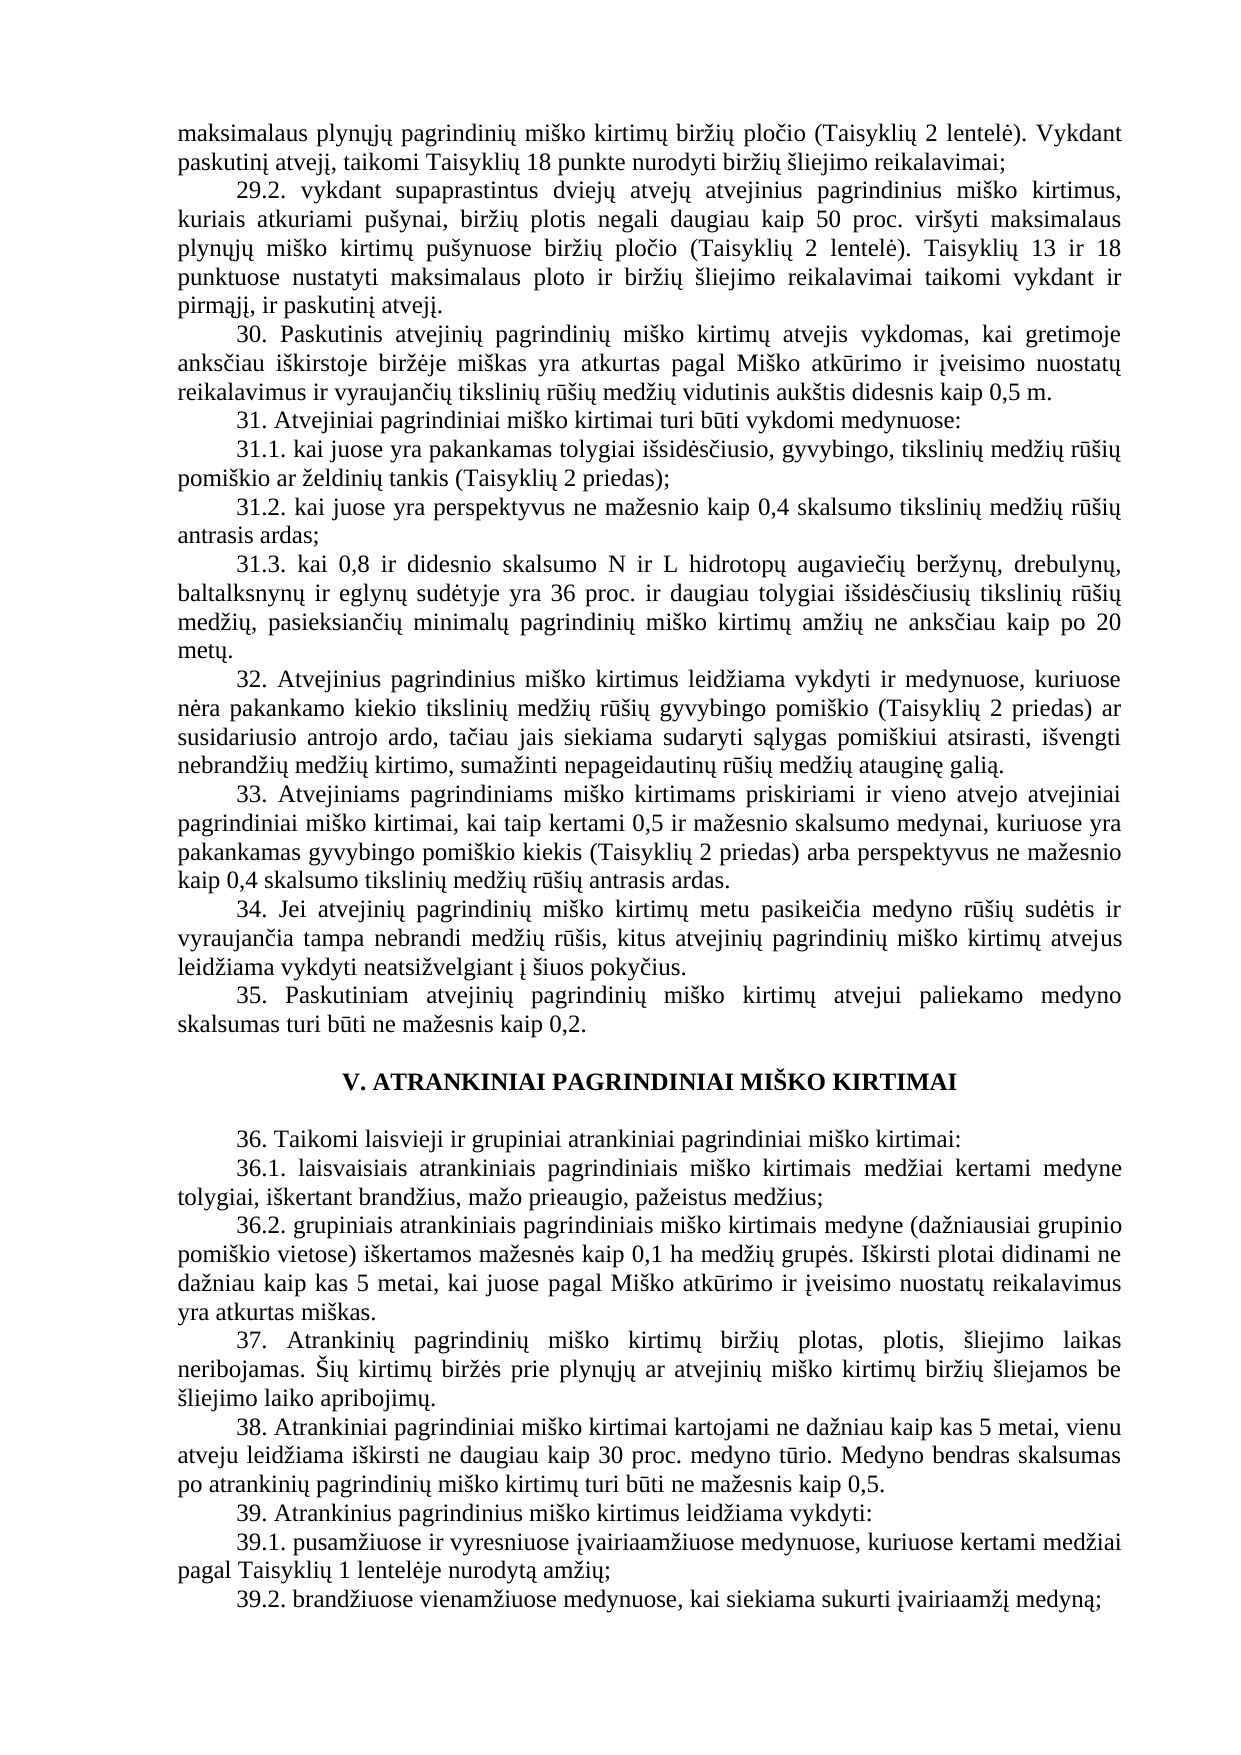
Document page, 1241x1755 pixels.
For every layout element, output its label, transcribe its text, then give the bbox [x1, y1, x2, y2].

text 39.2. brandžiuose vienamžiuose medynuose, kai siekiama sukurti įvairiaamžį medyną; [177, 1584, 1122, 1613]
text maksimalaus plynųjų pagrindinių miško kirtimų biržių pločio (Taisyklių 2 lentelė). Vykdant paskutinį atvejį, taikomi Taisyklių 18 punkte nurodyti biržių šliejimo reikalavimai; [177, 118, 1122, 176]
text 31.1. kai juose yra pakankamas tolygiai išsidėsčiusio, gyvybingo, tikslinių medžių rūšių pomiškio ar želdinių tankis (Taisyklių 2 priedas); [177, 434, 1122, 492]
text 39.1. pusamžiuose ir vyresniuose įvairiaamžiuose medynuose, kuriuose kertami medžiai pagal Taisyklių 1 lentelėje nurodytą amžių; [177, 1527, 1122, 1584]
text 36.1. laisvaisiais atrankiniais pagrindiniais miško kirtimais medžiai kertami medyne tolygiai, iškertant brandžius, mažo prieaugio, pažeistus medžius; [177, 1153, 1122, 1211]
text 36.2. grupiniais atrankiniais pagrindiniais miško kirtimais medyne (dažniausiai grupinio pomiškio vietose) iškertamos mažesnės kaip 0,1 ha medžių grupės. Iškirsti plotai didinami ne dažniau kaip kas 5 metai, kai juose pagal Miško atkūrimo ir įveisimo nuostatų reikalavimus yra atkurtas miškas. [177, 1211, 1122, 1326]
text 38. Atrankiniai pagrindiniai miško kirtimai kartojami ne dažniau kaip kas 5 metai, vienu atveju leidžiama iškirsti ne daugiau kaip 30 proc. medyno tūrio. Medyno bendras skalsumas po atrankinių pagrindinių miško kirtimų turi būti ne mažesnis kaip 0,5. [177, 1412, 1122, 1498]
text 37. Atrankinių pagrindinių miško kirtimų biržių plotas, plotis, šliejimo laikas neribojamas. Šių kirtimų biržės prie plynųjų ar atvejinių miško kirtimų biržių šliejamos be šliejimo laiko apribojimų. [177, 1326, 1122, 1412]
text 33. Atvejiniams pagrindiniams miško kirtimams priskiriami ir vieno atvejo atvejiniai pagrindiniai miško kirtimai, kai taip kertami 0,5 ir mažesnio skalsumo medynai, kuriuose yra pakankamas gyvybingo pomiškio kiekis (Taisyklių 2 priedas) arba perspektyvus ne mažesnio kaip 0,4 skalsumo tikslinių medžių rūšių antrasis ardas. [177, 779, 1122, 894]
text 32. Atvejinius pagrindinius miško kirtimus leidžiama vykdyti ir medynuose, kuriuose nėra pakankamo kiekio tikslinių medžių rūšių gyvybingo pomiškio (Taisyklių 2 priedas) ar susidariusio antrojo ardo, tačiau jais siekiama sudaryti sąlygas pomiškiui atsirasti, išvengti nebrandžių medžių kirtimo, sumažinti nepageidautinų rūšių medžių atauginę galią. [177, 664, 1122, 779]
text 31.2. kai juose yra perspektyvus ne mažesnio kaip 0,4 skalsumo tikslinių medžių rūšių antrasis ardas; [177, 492, 1122, 549]
text 30. Paskutinis atvejinių pagrindinių miško kirtimų atvejis vykdomas, kai gretimoje anksčiau iškirstoje biržėje miškas yra atkurtas pagal Miško atkūrimo ir įveisimo nuostatų reikalavimus ir vyraujančių tikslinių rūšių medžių vidutinis aukštis didesnis kaip 0,5 m. [177, 319, 1122, 406]
text 39. Atrankinius pagrindinius miško kirtimus leidžiama vykdyti: [177, 1498, 1122, 1527]
text 34. Jei atvejinių pagrindinių miško kirtimų metu pasikeičia medyno rūšių sudėtis ir vyraujančia tampa nebrandi medžių rūšis, kitus atvejinių pagrindinių miško kirtimų atvejus leidžiama vykdyti neatsižvelgiant į šiuos pokyčius. [177, 894, 1122, 981]
text 31.3. kai 0,8 ir didesnio skalsumo N ir L hidrotopų augaviečių beržynų, drebulynų, baltalksnynų ir eglynų sudėtyje yra 36 proc. ir daugiau tolygiai išsidėsčiusių tikslinių rūšių medžių, pasieksiančių minimalų pagrindinių miško kirtimų amžių ne anksčiau kaip po 20 metų. [177, 549, 1122, 664]
text 36. Taikomi laisvieji ir grupiniai atrankiniai pagrindiniai miško kirtimai: [177, 1124, 1122, 1153]
text V. Atrankiniai PAGRINDINIAI miško kirtimai [177, 1067, 1122, 1096]
text 31. Atvejiniai pagrindiniai miško kirtimai turi būti vykdomi medynuose: [177, 406, 1122, 434]
text 29.2. vykdant supaprastintus dviejų atvejų atvejinius pagrindinius miško kirtimus, kuriais atkuriami pušynai, biržių plotis negali daugiau kaip 50 proc. viršyti maksimalaus plynųjų miško kirtimų pušynuose biržių pločio (Taisyklių 2 lentelė). Taisyklių 13 ir 18 punktuose nustatyti maksimalaus ploto ir biržių šliejimo reikalavimai taikomi vykdant ir pirmąjį, ir paskutinį atvejį. [177, 176, 1122, 319]
text 35. Paskutiniam atvejinių pagrindinių miško kirtimų atvejui paliekamo medyno skalsumas turi būti ne mažesnis kaip 0,2. [177, 981, 1122, 1038]
